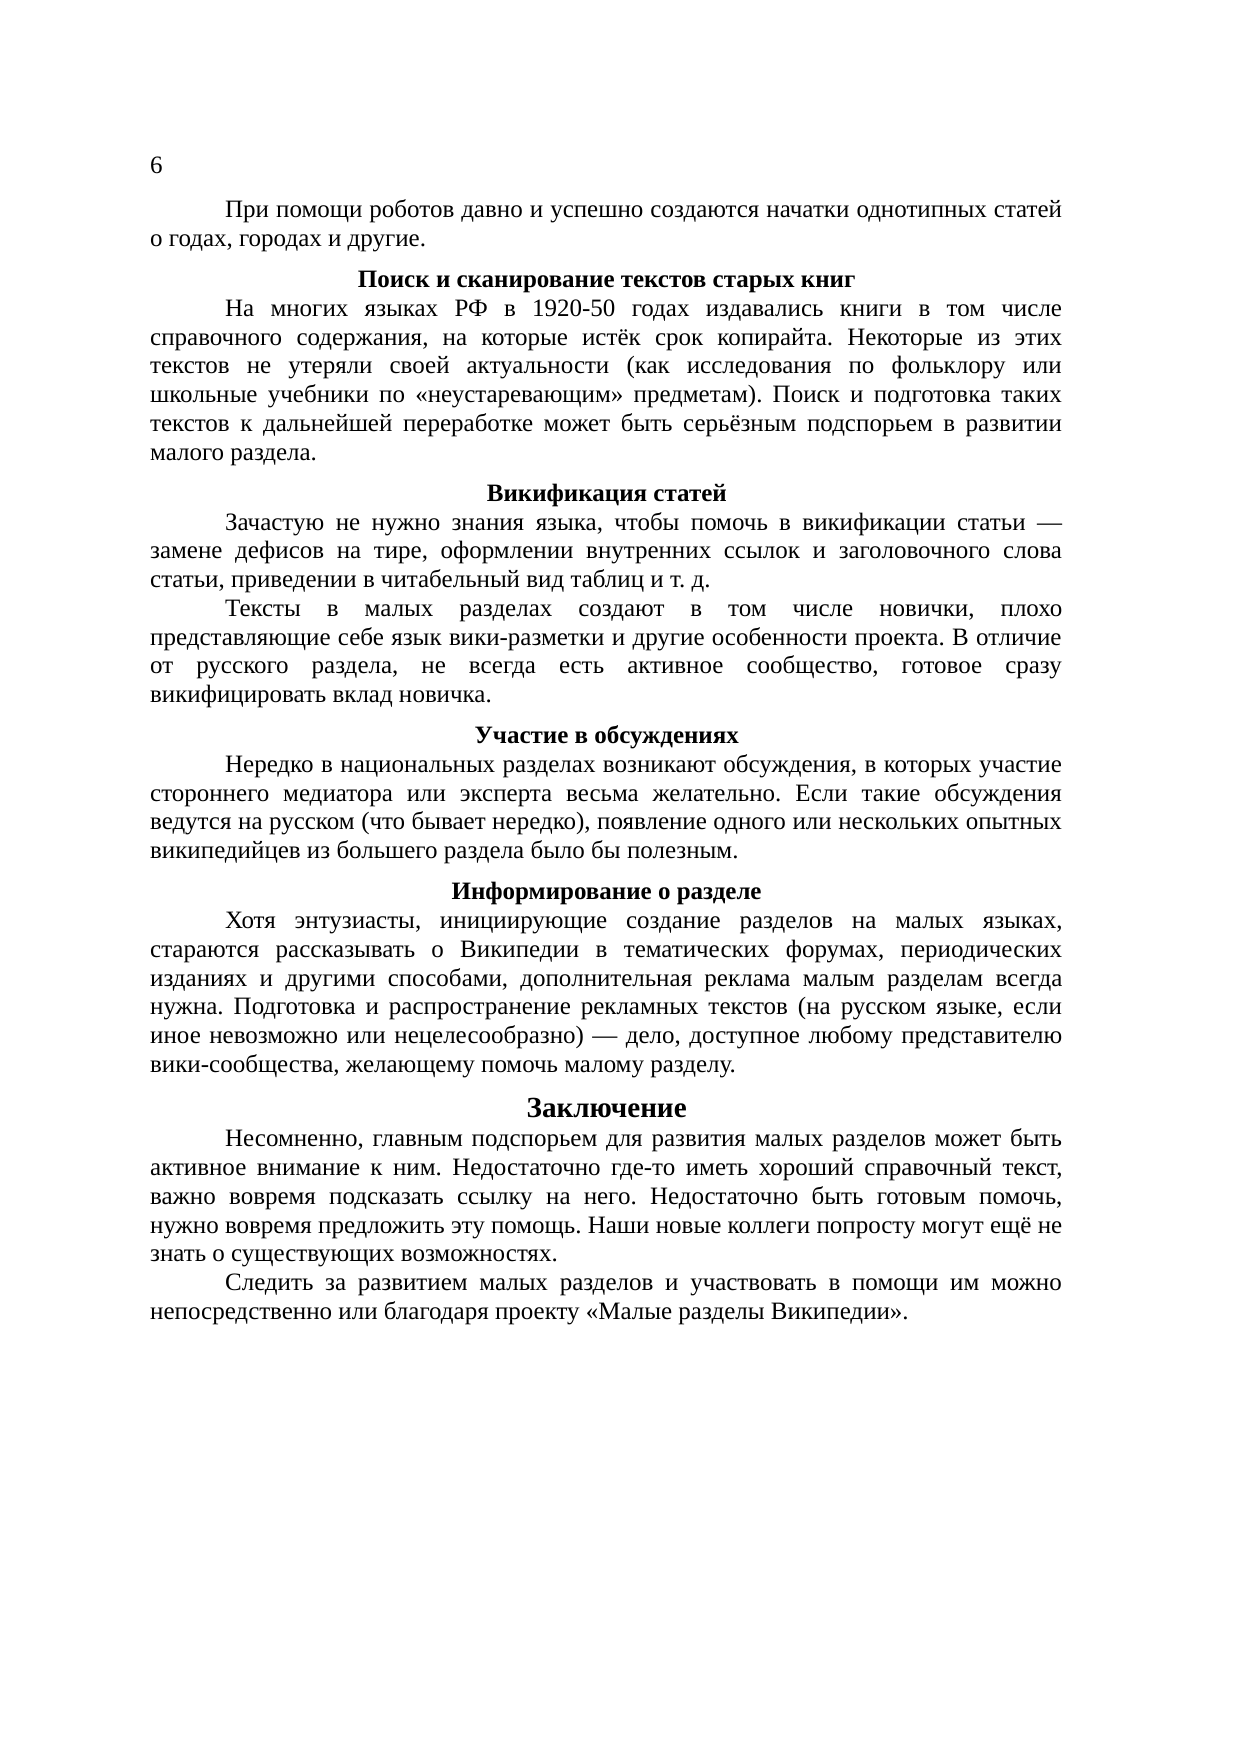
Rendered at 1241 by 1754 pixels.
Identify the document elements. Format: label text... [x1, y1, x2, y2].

subtitle Заключение [150, 1090, 1063, 1123]
subtitle Участие в обсуждениях [150, 720, 1063, 749]
text Хотя энтузиасты, инициирующие создание разделов на малых языках, стараются рассказывать о Википедии в тематических форумах, периодических изданиях и другими способами, дополнительная реклама малым разделам всегда нужна. Подготовка и распространение рекламных текстов (на русском языке, если иное невозможно или нецелесообразно) — дело, доступное любому представителю вики-сообщества, желающему помочь малому разделу. [150, 905, 1063, 1078]
text На многих языках РФ в 1920-50 годах издавались книги в том числе справочного содержания, на которые истёк срок копирайта. Некоторые из этих текстов не утеряли своей актуальности (как исследования по фольклору или школьные учебники по «неустаревающим» предметам). Поиск и подготовка таких текстов к дальнейшей переработке может быть серьёзным подспорьем в развитии малого раздела. [150, 293, 1063, 465]
text Несомненно, главным подспорьем для развития малых разделов может быть активное внимание к ним. Недостаточно где-то иметь хороший справочный текст, важно вовремя подсказать ссылку на него. Недостаточно быть готовым помочь, нужно вовремя предложить эту помощь. Наши новые коллеги попросту могут ещё не знать о существующих возможностях. [150, 1123, 1063, 1267]
text Зачастую не нужно знания языка, чтобы помочь в викификации статьи — замене дефисов на тире, оформлении внутренних ссылок и заголовочного слова статьи, приведении в читабельный вид таблиц и т. д. [150, 507, 1063, 593]
text При помощи роботов давно и успешно создаются начатки однотипных статей о годах, городах и другие. [150, 194, 1063, 252]
subtitle Информирование о разделе [150, 876, 1063, 905]
subtitle Викификация статей [150, 478, 1063, 507]
text Нередко в национальных разделах возникают обсуждения, в которых участие стороннего медиатора или эксперта весьма желательно. Если такие обсуждения ведутся на русском (что бывает нередко), появление одного или нескольких опытных википедийцев из большего раздела было бы полезным. [150, 749, 1063, 864]
text Тексты в малых разделах создают в том числе новички, плохо представляющие себе язык вики-разметки и другие особенности проекта. В отличие от русского раздела, не всегда есть активное сообщество, готовое сразу викифицировать вклад новичка. [150, 593, 1063, 708]
text Следить за развитием малых разделов и участвовать в помощи им можно непосредственно или благодаря проекту «Малые разделы Википедии». [150, 1267, 1063, 1325]
subtitle Поиск и сканирование текстов старых книг [150, 264, 1063, 293]
